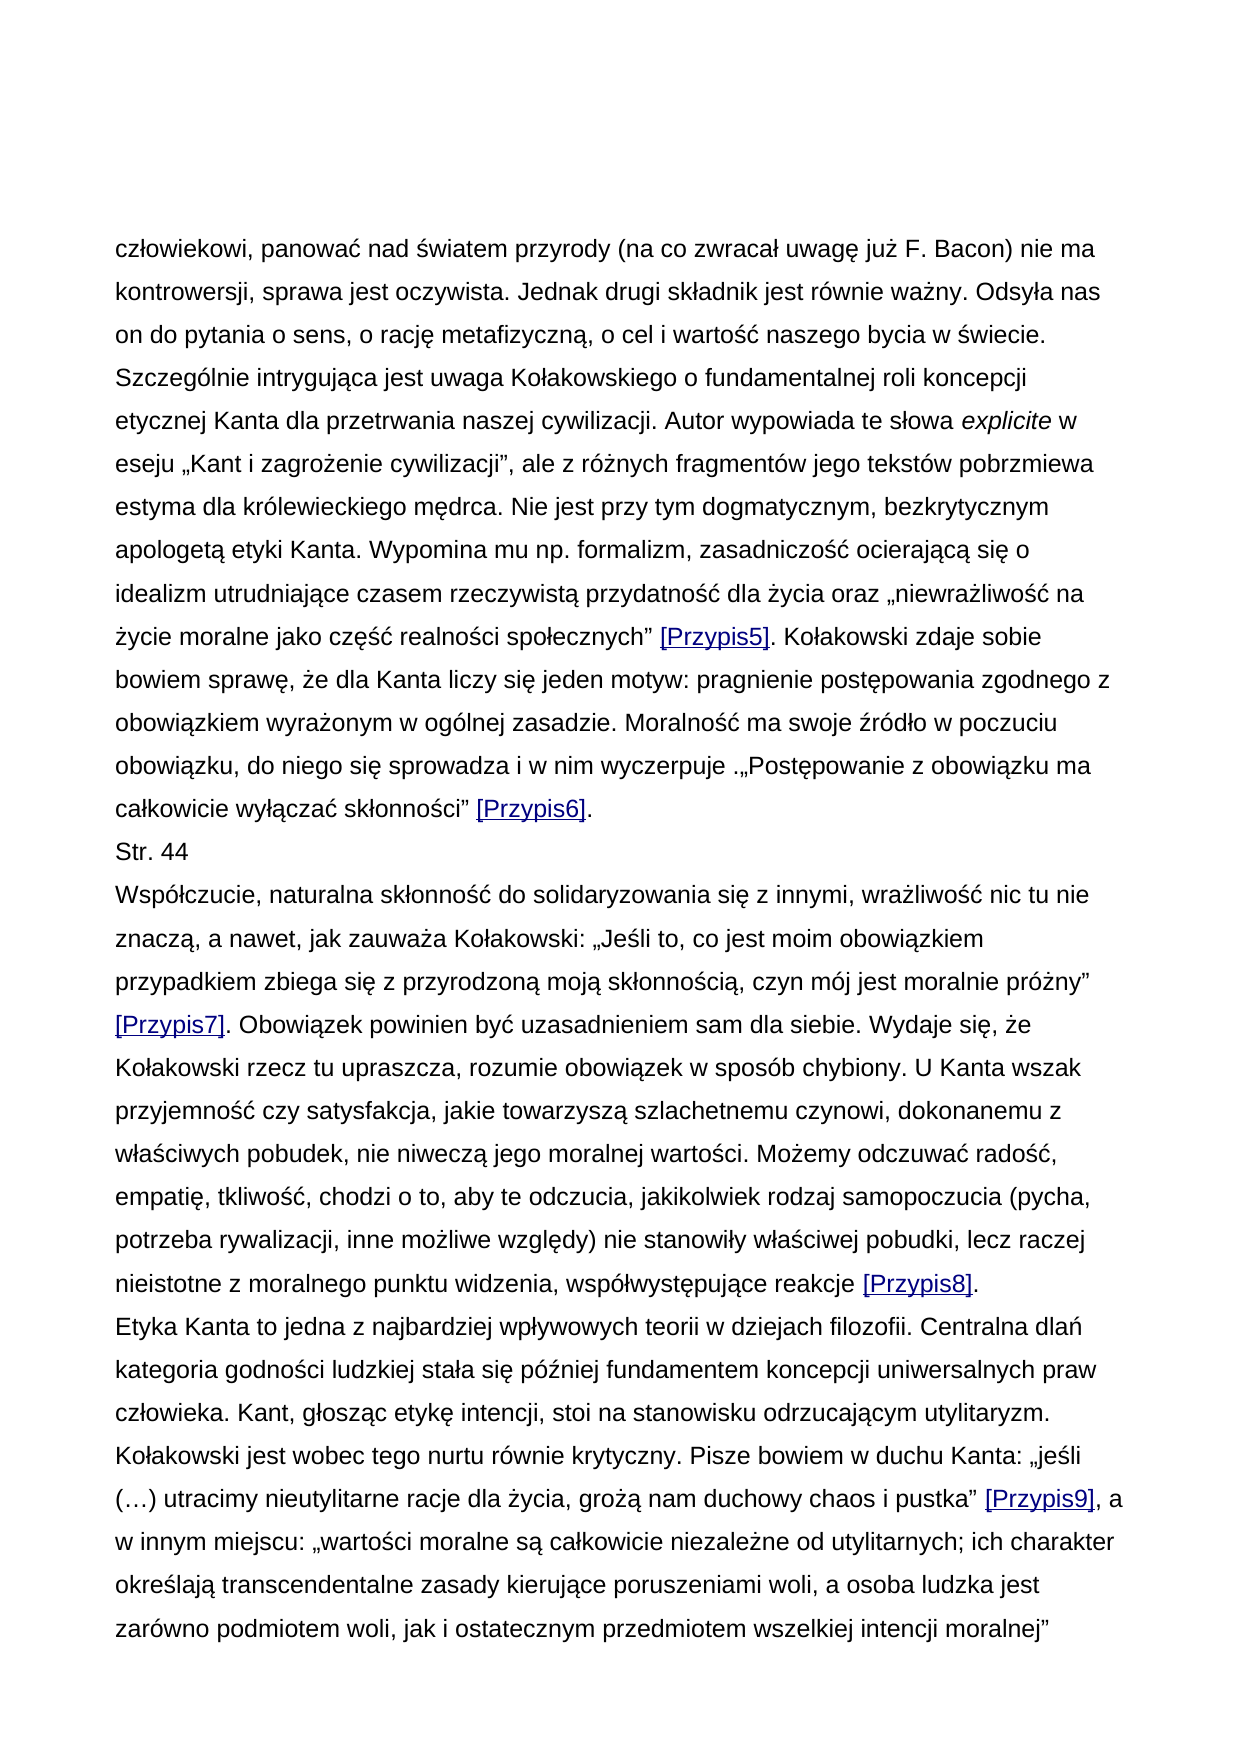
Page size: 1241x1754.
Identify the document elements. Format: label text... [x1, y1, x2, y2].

text Etyka Kanta to jedna z najbardziej wpływowych teorii w dziejach filozofii. Centralna dlań kategoria godności ludzkiej stała się później fundamentem koncepcji uniwersalnych praw człowieka. Kant, głosząc etykę intencji, stoi na stanowisku odrzucającym utylitaryzm. Kołakowski jest wobec tego nurtu równie krytyczny. Pisze bowiem w duchu Kanta: „jeśli (…) utracimy nieutylitarne racje dla życia, grożą nam duchowy chaos i pustka” [Przypis9], a w innym miejscu: „wartości moralne są całkowicie niezależne od utylitarnych; ich charakter określają transcendentalne zasady kierujące poruszeniami woli, a osoba ludzka jest zarówno podmiotem woli, jak i ostatecznym przedmiotem wszelkiej intencji moralnej” [115, 1312, 1126, 1642]
text Współczucie, naturalna skłonność do solidaryzowania się z innymi, wrażliwość nic tu nie znaczą, a nawet, jak zauważa Kołakowski: „Jeśli to, co jest moim obowiązkiem przypadkiem zbiega się z przyrodzoną moją skłonnością, czyn mój jest moralnie próżny” [Przypis7]. Obowiązek powinien być uzasadnieniem sam dla siebie. Wydaje się, że Kołakowski rzecz tu upraszcza, rozumie obowiązek w sposób chybiony. U Kanta wszak przyjemność czy satysfakcja, jakie towarzyszą szlachetnemu czynowi, dokonanemu z właściwych pobudek, nie niweczą jego moralnej wartości. Możemy odczuwać radość, empatię, tkliwość, chodzi o to, aby te odczucia, jakikolwiek rodzaj samopoczucia (pycha, potrzeba rywalizacji, inne możliwe względy) nie stanowiły właściwej pobudki, lecz raczej nieistotne z moralnego punktu widzenia, współwystępujące reakcje [Przypis8]. [115, 880, 1126, 1297]
text Str. 44 [115, 837, 1126, 866]
text Szczególnie intrygująca jest uwaga Kołakowskiego o fundamentalnej roli koncepcji etycznej Kanta dla przetrwania naszej cywilizacji. Autor wypowiada te słowa explicite w eseju „Kant i zagrożenie cywilizacji”, ale z różnych fragmentów jego tekstów pobrzmiewa estyma dla królewieckiego mędrca. Nie jest przy tym dogmatycznym, bezkrytycznym apologetą etyki Kanta. Wypomina mu np. formalizm, zasadniczość ocierającą się o idealizm utrudniające czasem rzeczywistą przydatność dla życia oraz „niewrażliwość na życie moralne jako część realności społecznych” [Przypis5]. Kołakowski zdaje sobie bowiem sprawę, że dla Kanta liczy się jeden motyw: pragnienie postępowania zgodnego z obowiązkiem wyrażonym w ogólnej zasadzie. Moralność ma swoje źródło w poczuciu obowiązku, do niego się sprowadza i w nim wyczerpuje .„Postępowanie z obowiązku ma całkowicie wyłączać skłonności” [Przypis6]. [115, 363, 1126, 823]
text człowiekowi, panować nad światem przyrody (na co zwracał uwagę już F. Bacon) nie ma kontrowersji, sprawa jest oczywista. Jednak drugi składnik jest równie ważny. Odsyła nas on do pytania o sens, o rację metafizyczną, o cel i wartość naszego bycia w świecie. [115, 233, 1126, 348]
